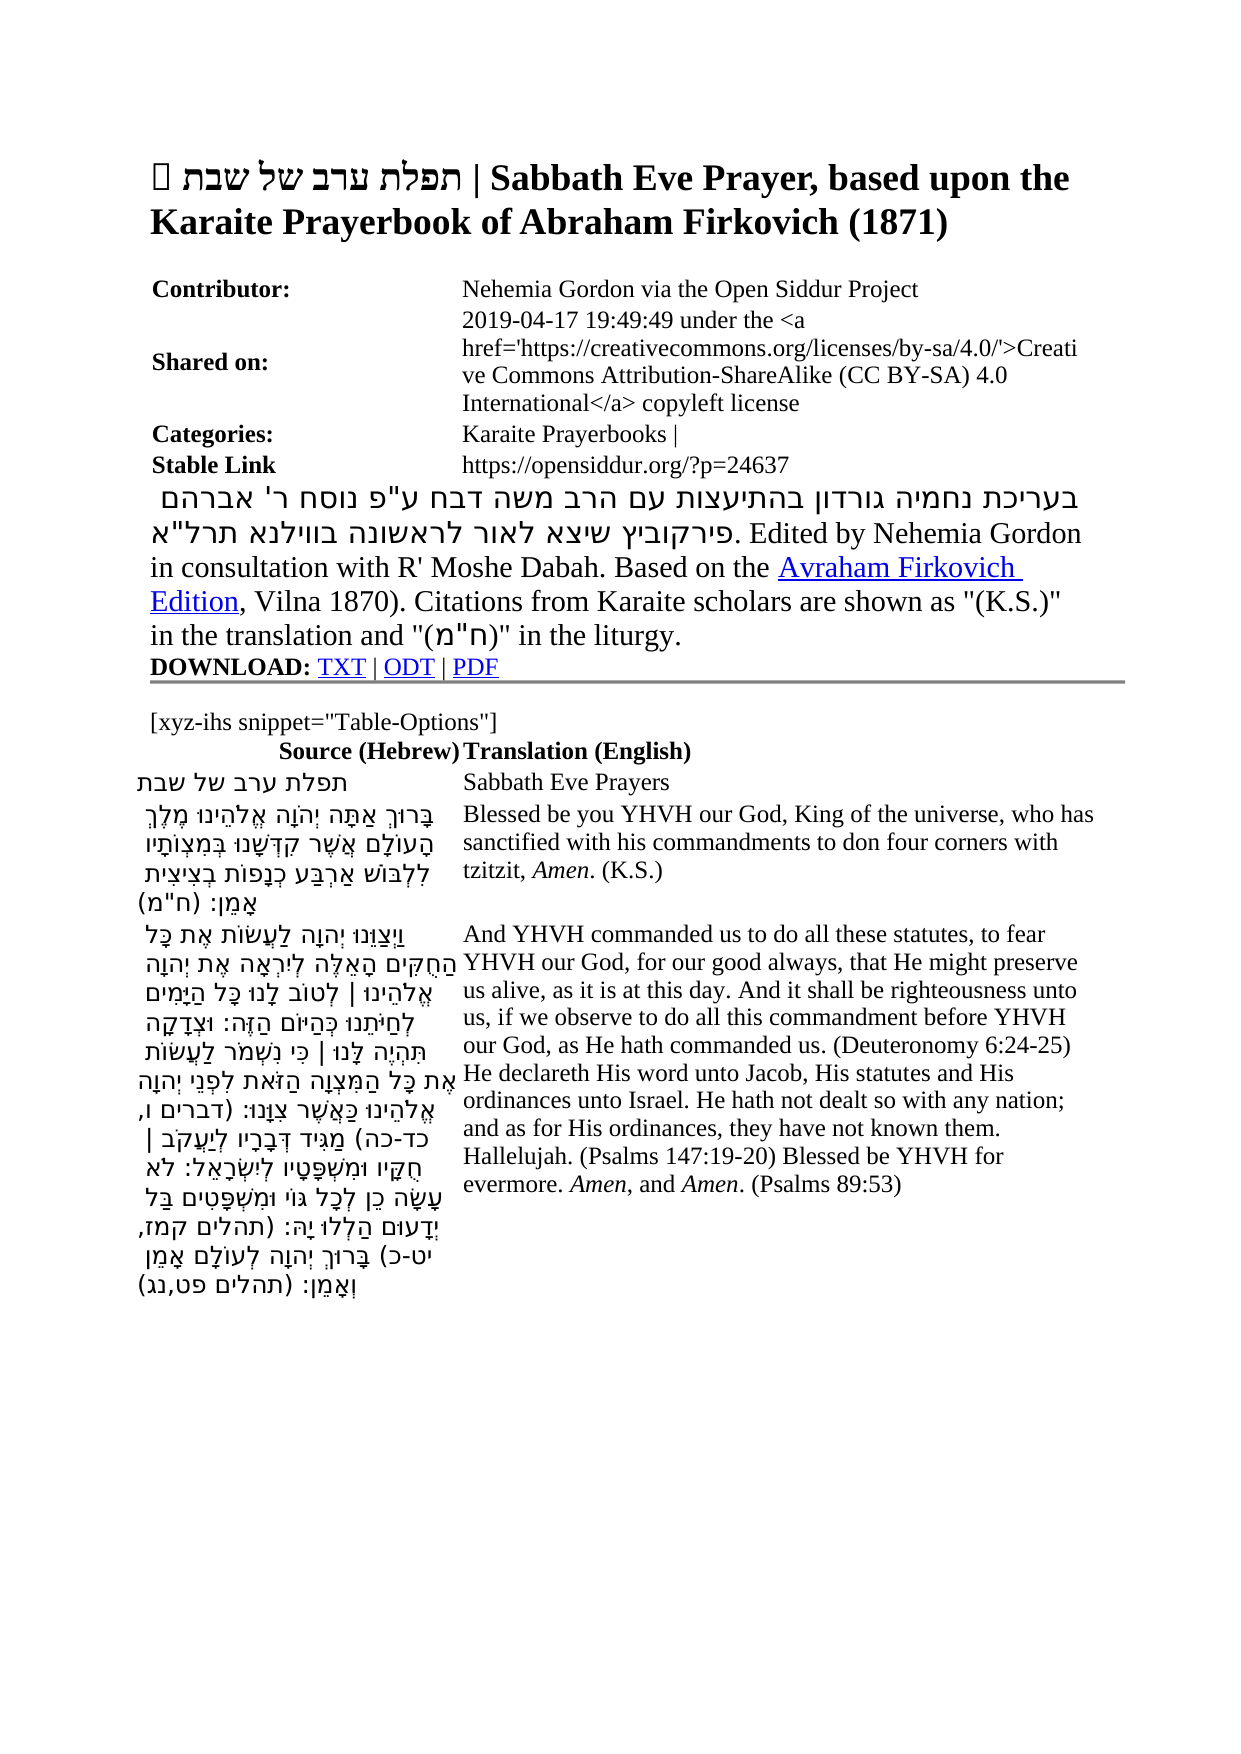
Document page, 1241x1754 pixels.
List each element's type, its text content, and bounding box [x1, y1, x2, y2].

table_cell Blessed be you YHVH our God, King of the universe, who has sanctified with his commandments to don four corners with tzitzit, Amen. (K.S.) [461, 799, 1105, 919]
table_cell Categories: [150, 419, 460, 449]
table_cell 2019-04-17 19:49:49 under the <a href='https://creativecommons.org/licenses/by-sa/4.0/'>Creative Commons Attribution-ShareAlike (CC BY-SA) 4.0 International</a> copyleft license [460, 305, 1090, 418]
table_header Source (Hebrew) [135, 736, 461, 767]
table_header Nehemia Gordon via the Open Siddur Project [460, 274, 1090, 304]
text [150, 684, 1090, 708]
text DOWNLOAD: TXT | ODT | PDF [150, 653, 1090, 680]
table_cell תפלת ערב של שבת [135, 767, 461, 799]
text בעריכת נחמיה גורדון בהתיעצות עם הרב משה דבח ע"פ נוסח ר' אברהם פירקוביץ שיצא לאור לראשונה בווילנא תרל"א. Edited by Nehemia Gordon in consultation with R' Moshe Dabah. Based on the Avraham Firkovich Edition, Vilna 1870). Citations from Karaite scholars are shown as "(K.S.)" in the translation and "(ח"מ)" in the liturgy. [150, 480, 1090, 653]
subtitle 📄 תפלת ערב של שבת | Sabbath Eve Prayer, based upon the Karaite Prayerbook of Abraham Firkovich (1871) [150, 150, 1090, 243]
table_header Contributor: [150, 274, 460, 304]
table_cell And YHVH commanded us to do all these statutes, to fear YHVH our God, for our good always, that He might preserve us alive, as it is at this day. And it shall be righteousness unto us, if we observe to do all this commandment before YHVH our God, as He hath commanded us. (Deuteronomy 6:24-25) He declareth His word unto Jacob, His statutes and His ordinances unto Israel. He hath not dealt so with any nation; and as for His ordinances, they have not known them. Hallelujah. (Psalms 147:19-20) Blessed be YHVH for evermore. Amen, and Amen. (Psalms 89:53) [461, 919, 1105, 1301]
text [xyz-ihs snippet="Table-Options"] [150, 708, 1090, 736]
table_header Translation (English) [461, 736, 1105, 767]
table_cell Sabbath Eve Prayers [461, 767, 1105, 799]
table_cell וַיְצַוֵּנוּ יְהוָה לַעֲשׂוֹת אֶת כָּל הַחֻקִּים הָאֵלֶּה לְיִרְאָה אֶת יְהוָה אֱלֹהֵינוּ | לְטוֹב לָנוּ כָּל הַיָּמִים לְחַיֹּתֵנוּ כְּהַיּוֹם הַזֶּה: וּצְדָקָה תִּהְיֶה לָּנוּ | כִּי נִשְׁמֹר לַעֲשׂוֹת אֶת כָּל הַמִּצְוָה הַזֹּאת לִפְנֵי יְהוָה אֱלֹהֵינוּ כַּאֲשֶׁר צִוָּנוּ: (דברים ו,כד-כה) מַגִּיד דְּבָרָיו לְיַעֲקֹב | חֻקָּיו וּמִשְׁפָּטָיו לְיִשְׂרָאֵל: לֹא עָשָׂה כֵן לְכָל גּוֹי וּמִשְׁפָּטִים בַּל יְדָעוּם הַלְלוּ יָהּ: (תהלים קמז,יט-כ) בָּרוּךְ יְהוָה לְעוֹלָם אָמֵן וְאָמֵן: (תהלים פט,נג) [135, 919, 461, 1301]
table_cell Stable Link [150, 449, 460, 480]
table_cell Karaite Prayerbooks | [460, 419, 1090, 449]
table_cell Shared on: [150, 305, 460, 418]
table_cell בָּרוּךְ אַתָּה יְהֹוָה אֱלֹהֵינוּ מֶלֶךְ הָעוֹלָם אֲשֶׁר קִדְּשָׁנוּ בְּמִצְוֺתָיו לִלְבּוֹשׁ אַרְבַּע כְנָפוֹת בְצִיצִית אָמֵן: (ח"מ) [135, 799, 461, 919]
table_cell https://opensiddur.org/?p=24637 [460, 449, 1090, 480]
